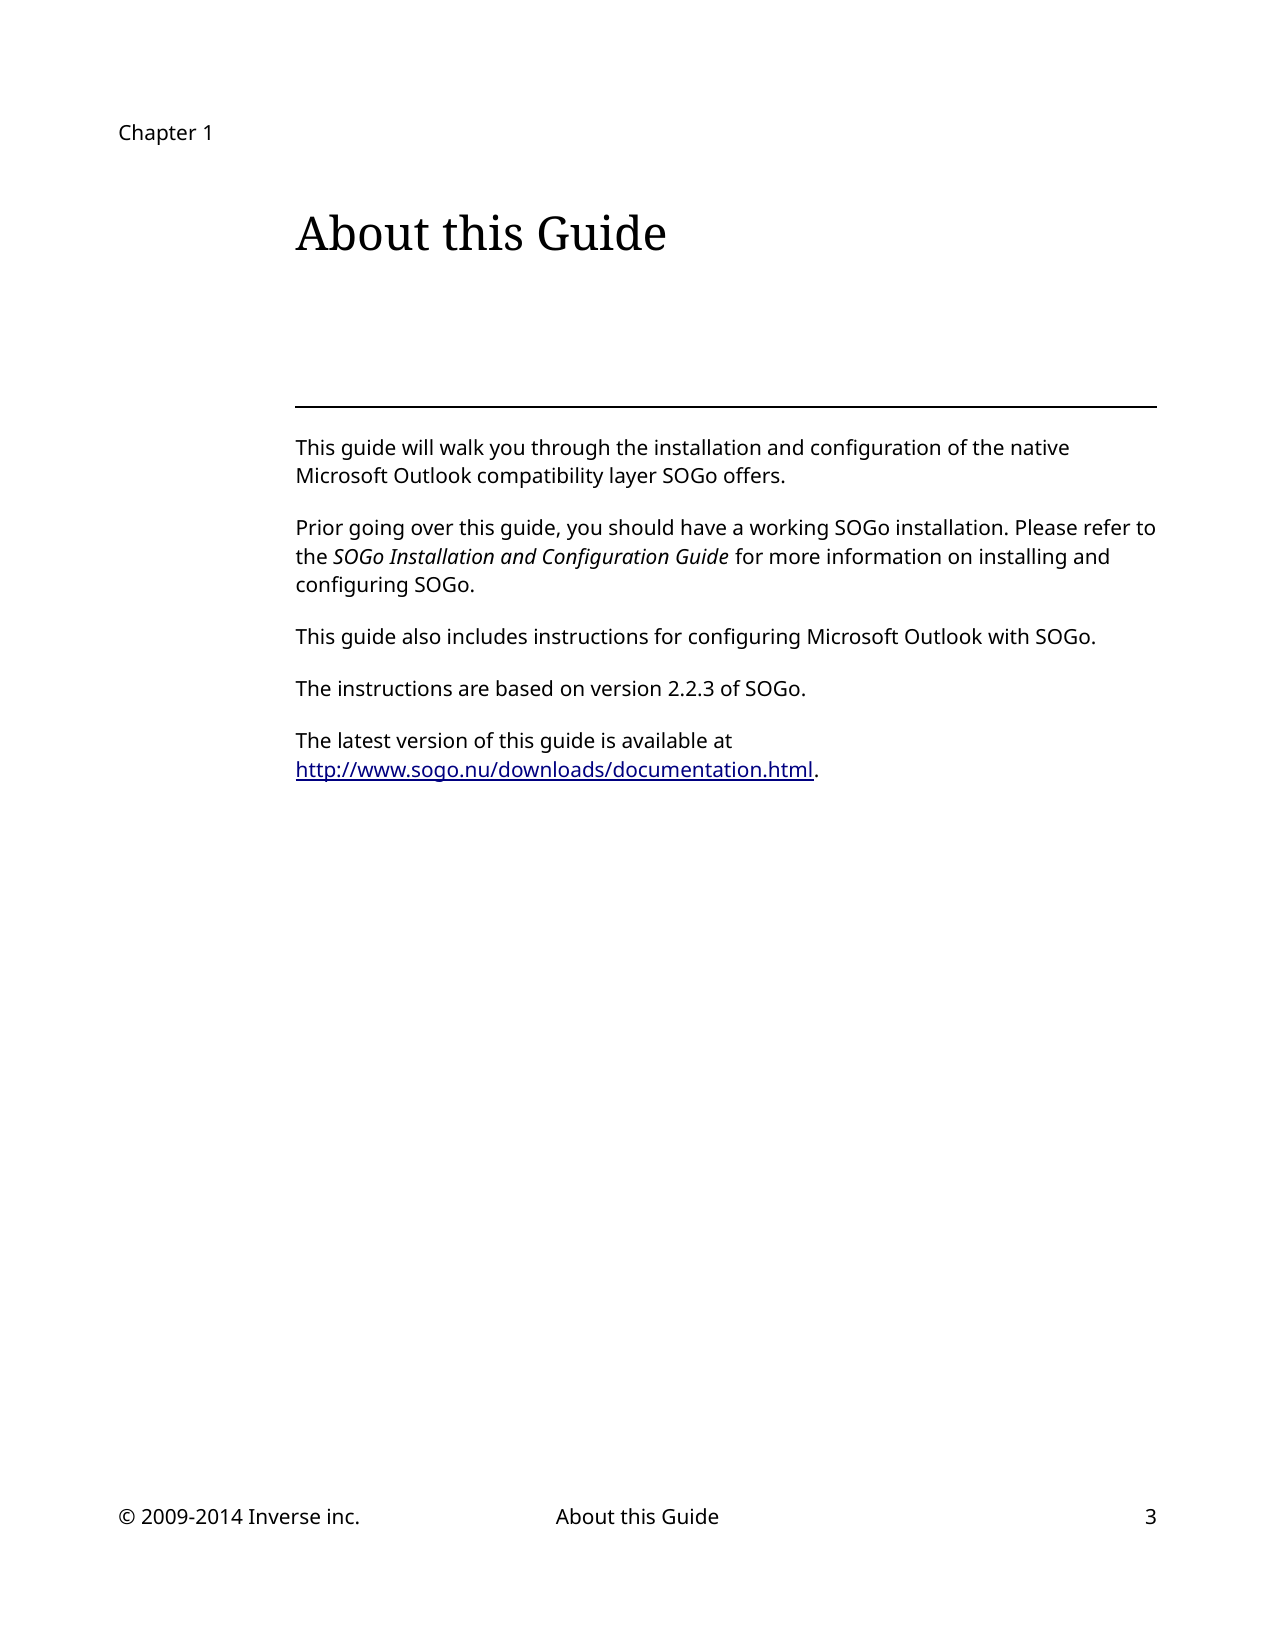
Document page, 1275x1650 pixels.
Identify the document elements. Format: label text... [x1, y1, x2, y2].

text Prior going over this guide, you should have a working SOGo installation. Please refer to the SOGo Installation and Configuration Guide for more information on installing and configuring SOGo. [295, 513, 1157, 599]
text The instructions are based on version 2.2.3 of SOGo. [295, 674, 1157, 703]
text This guide will walk you through the installation and configuration of the native Microsoft Outlook compatibility layer SOGo offers. [295, 433, 1157, 490]
subtitle About this Guide [295, 201, 1157, 406]
text The latest version of this guide is available at http://www.sogo.nu/downloads/documentation.html. [295, 727, 1157, 783]
text This guide also includes instructions for configuring Microsoft Outlook with SOGo. [295, 622, 1157, 651]
